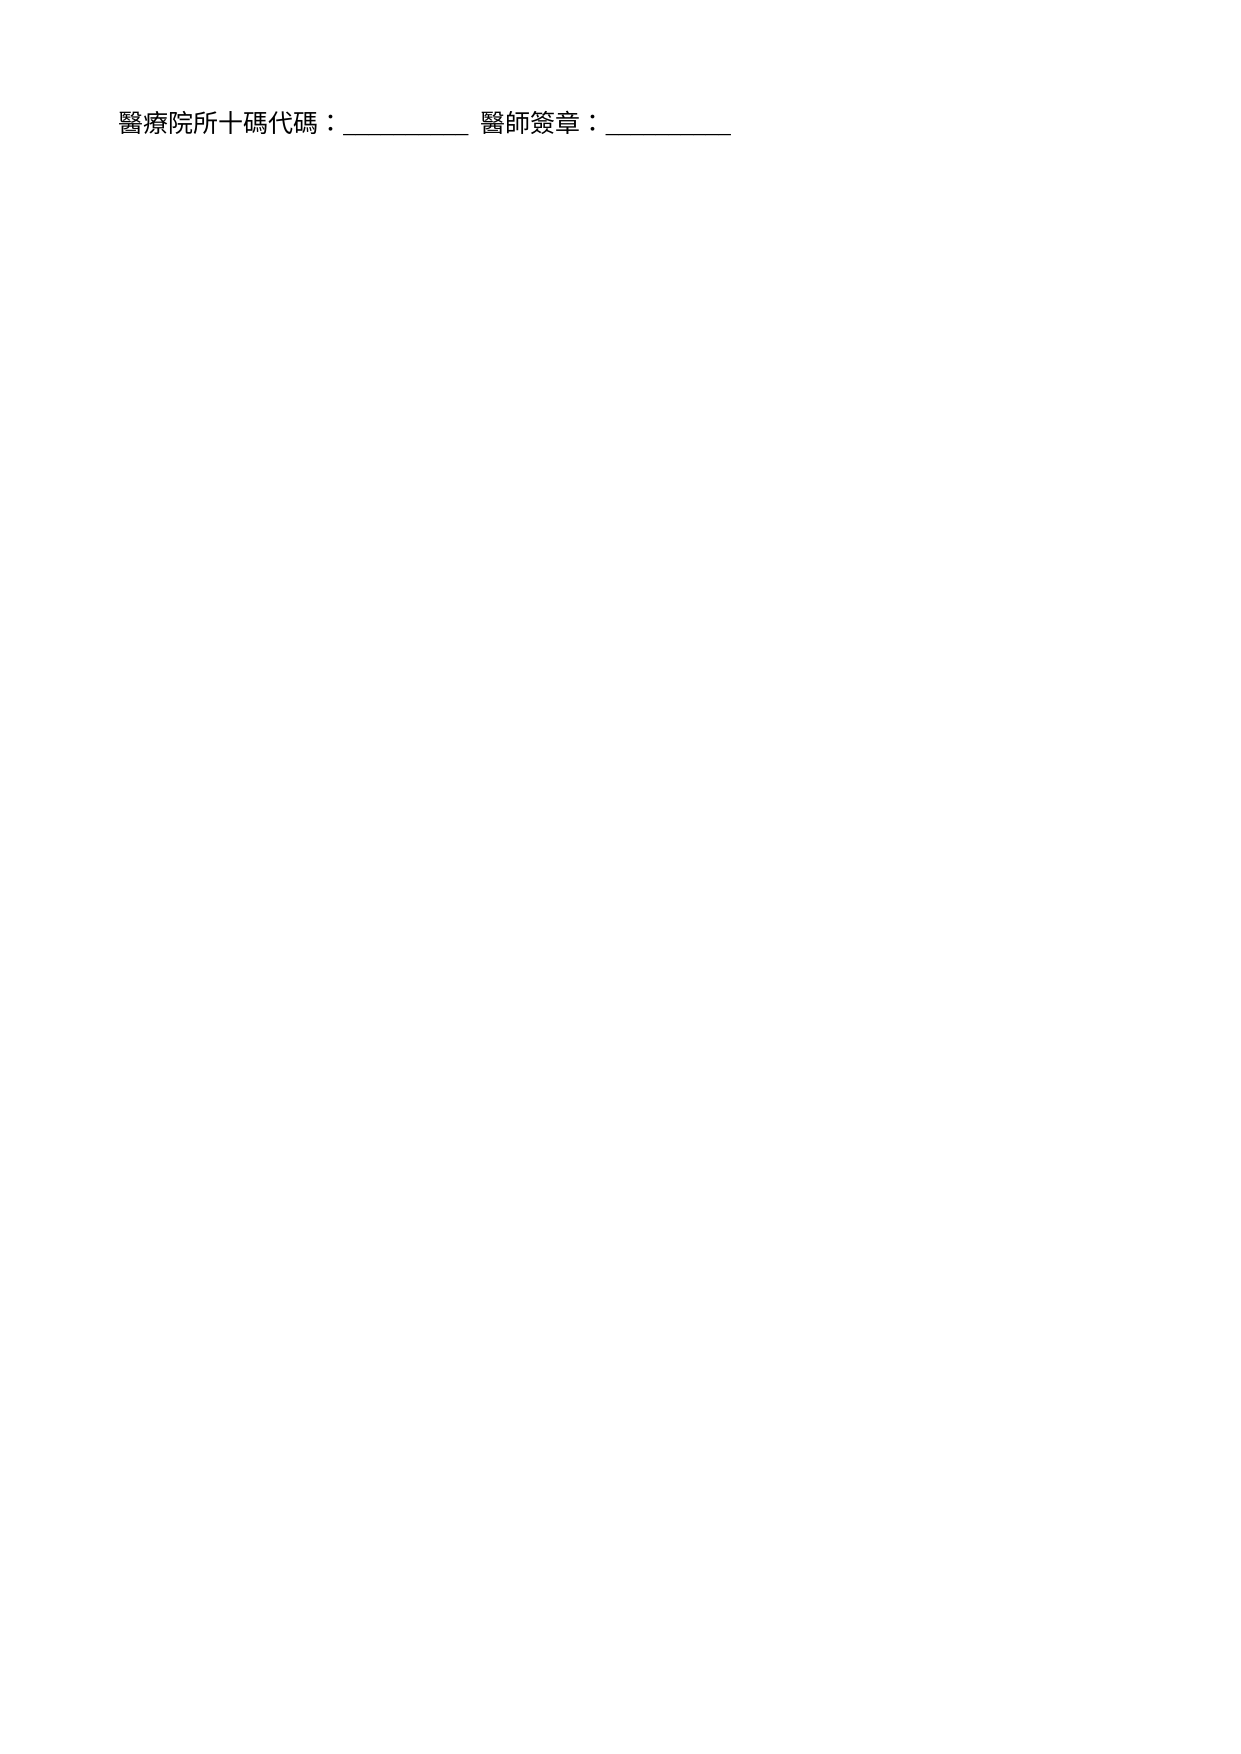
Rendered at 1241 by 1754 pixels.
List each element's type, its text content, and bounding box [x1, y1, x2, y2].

text 醫療院所十碼代碼：__________ 醫師簽章：__________ [118, 103, 1122, 140]
